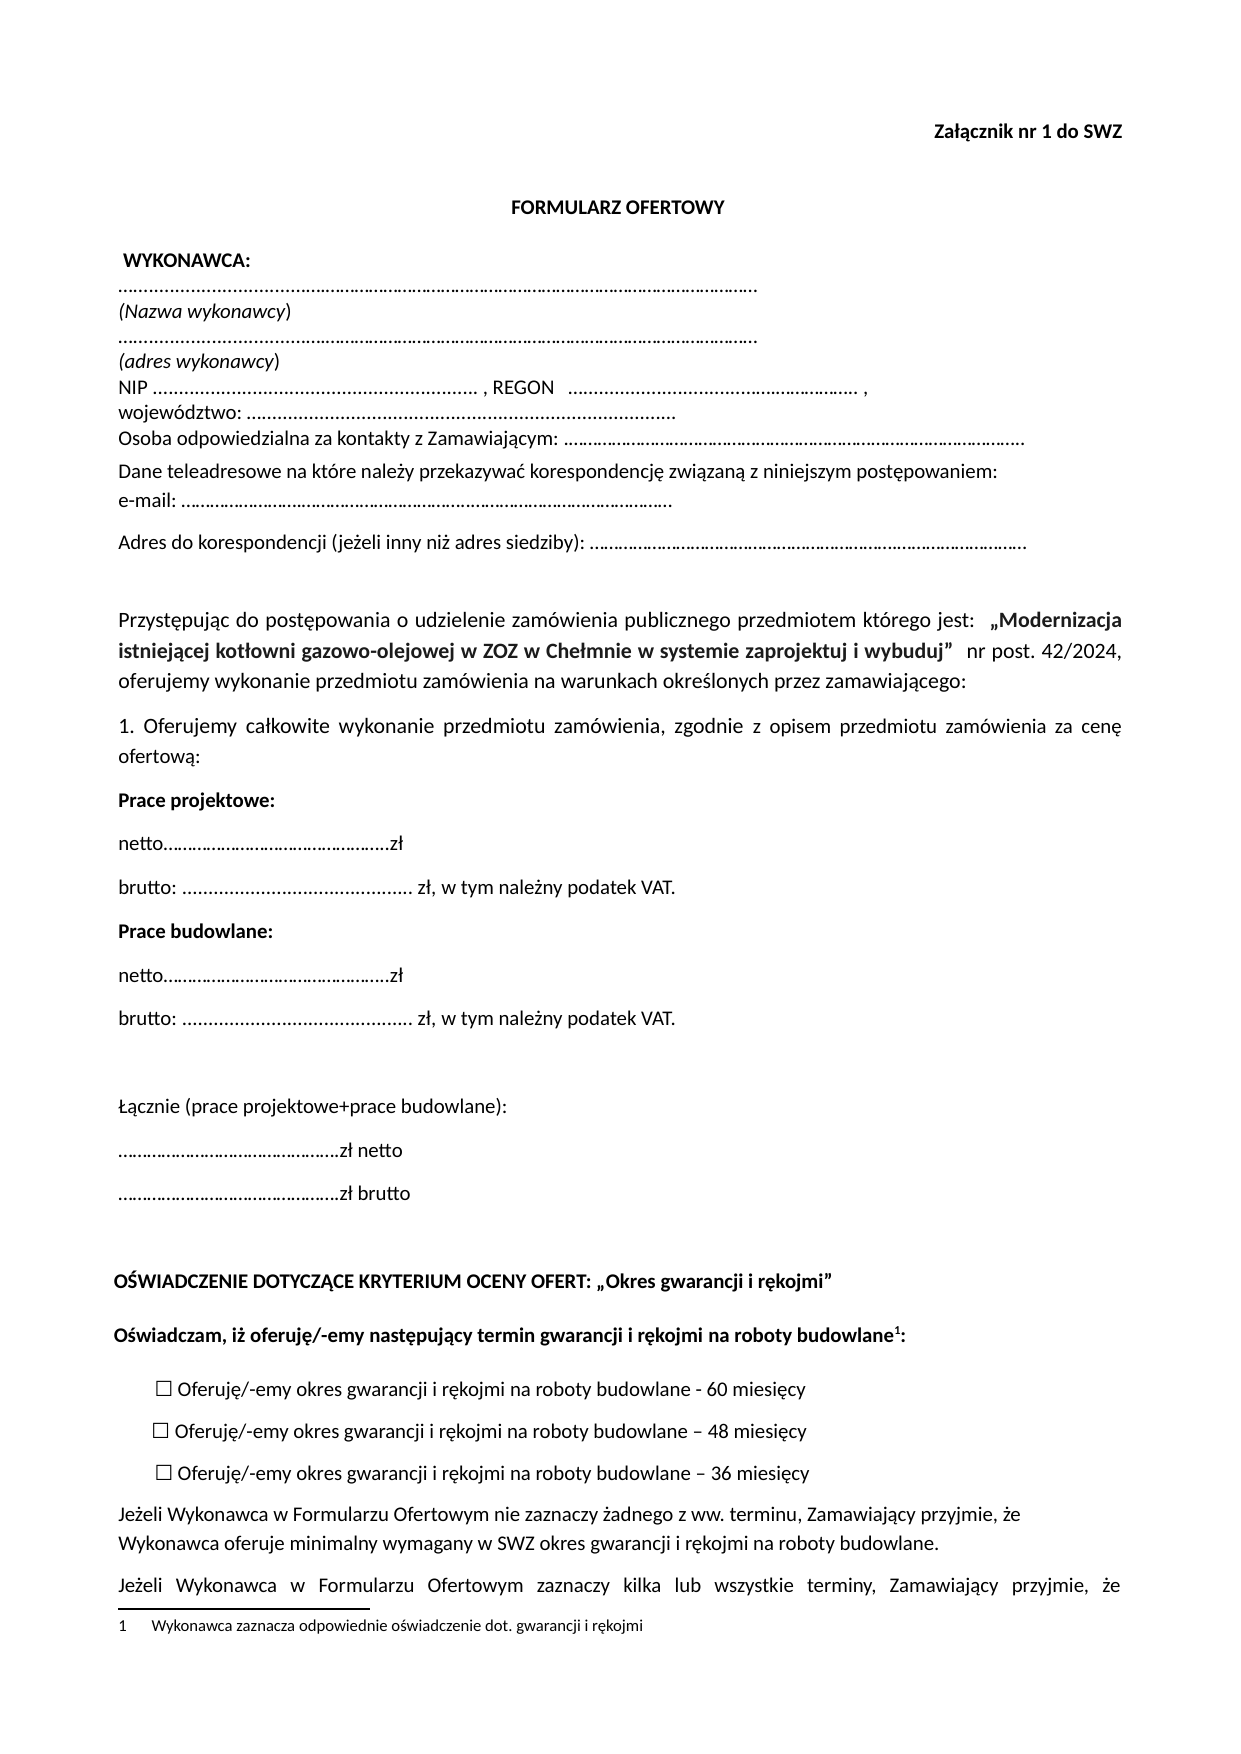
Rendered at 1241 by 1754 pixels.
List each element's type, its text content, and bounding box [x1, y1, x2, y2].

text NIP .............................................................. , REGON ….................................….…………….. , [118, 374, 1122, 399]
list Wykonawca zaznacza odpowiednie oświadczenie dot. gwarancji i rękojmi [118, 1616, 1122, 1636]
text Adres do korespondencji (jeżeli inny niż adres siedziby): ……………………………………………………….……………………… [118, 529, 1122, 554]
text Jeżeli Wykonawca w Formularzu Ofertowym zaznaczy kilka lub wszystkie terminy, Zamawiający przyjmie, że [118, 1572, 1122, 1598]
text Jeżeli Wykonawca w Formularzu Ofertowym nie zaznaczy żadnego z ww. terminu, Zamawiający przyjmie, że Wykonawca oferuje minimalny wymagany w SWZ okres gwarancji i rękojmi na roboty budowlane. [118, 1501, 1122, 1556]
text 1. Oferujemy całkowite wykonanie przedmiotu zamówienia, zgodnie z opisem przedmiotu zamówienia za cenę ofertową: [118, 713, 1122, 768]
text ……………………………………….zł brutto [118, 1181, 1122, 1206]
text Łącznie (prace projektowe+prace budowlane): [118, 1093, 1122, 1118]
text WYKONAWCA: [118, 247, 1122, 272]
text ☐ Oferuję/-emy okres gwarancji i rękojmi na roboty budowlane - 60 miesięcy [154, 1376, 1122, 1402]
text ….................................….……………………………………………………………………………… [118, 323, 1122, 349]
text netto………………………………………..zł [118, 831, 1122, 856]
text (adres wykonawcy) [118, 349, 1122, 374]
text FORMULARZ OFERTOWY [118, 194, 1122, 220]
text województwo: …............................................................................... [118, 399, 1122, 425]
text ☐ Oferuję/-emy okres gwarancji i rękojmi na roboty budowlane – 48 miesięcy [151, 1418, 1122, 1443]
text brutto: ............................................ zł, w tym należny podatek VAT. [118, 874, 1122, 900]
list OŚWIADCZENIE DOTYCZĄCE KRYTERIUM OCENY OFERT: „Okres gwarancji i rękojmi” [113, 1268, 1122, 1293]
text Prace projektowe: [118, 787, 1122, 812]
text ……………………………………….zł netto [118, 1137, 1122, 1162]
text Przystępując do postępowania o udzielenie zamówienia publicznego przedmiotem którego jest: „Modernizacja istniejącej kotłowni gazowo-olejowej w ZOZ w Chełmnie w systemie zaprojektuj i wybuduj” nr post. 42/2024, oferujemy wykonanie przedmiotu zamówienia na warunkach określonych przez zamawiającego: [118, 606, 1122, 694]
text (Nazwa wykonawcy) [118, 298, 1122, 323]
text ☐ Oferuję/-emy okres gwarancji i rękojmi na roboty budowlane – 36 miesięcy [154, 1460, 1122, 1485]
text e-mail: …………………….…………………………………………………………ji o …………………..…………………………………… [118, 487, 1122, 513]
text brutto: ............................................ zł, w tym należny podatek VAT. [118, 1006, 1122, 1031]
text netto………………………………………..zł [118, 962, 1122, 987]
text Prace budowlane: [118, 918, 1122, 943]
text Załącznik nr 1 do SWZ [167, 118, 1122, 143]
text Dane teleadresowe na które należy przekazywać korespondencję związaną z niniejszym postępowaniem: [118, 458, 1122, 484]
text ….................................….……………………………………………………………………………… [118, 272, 1122, 298]
text Osoba odpowiedzialna za kontakty z Zamawiającym: .………………………………………………………………………………….. [118, 425, 1122, 450]
list Oświadczam, iż oferuję/-emy następujący termin gwarancji i rękojmi na roboty budowlane: [113, 1322, 1122, 1348]
